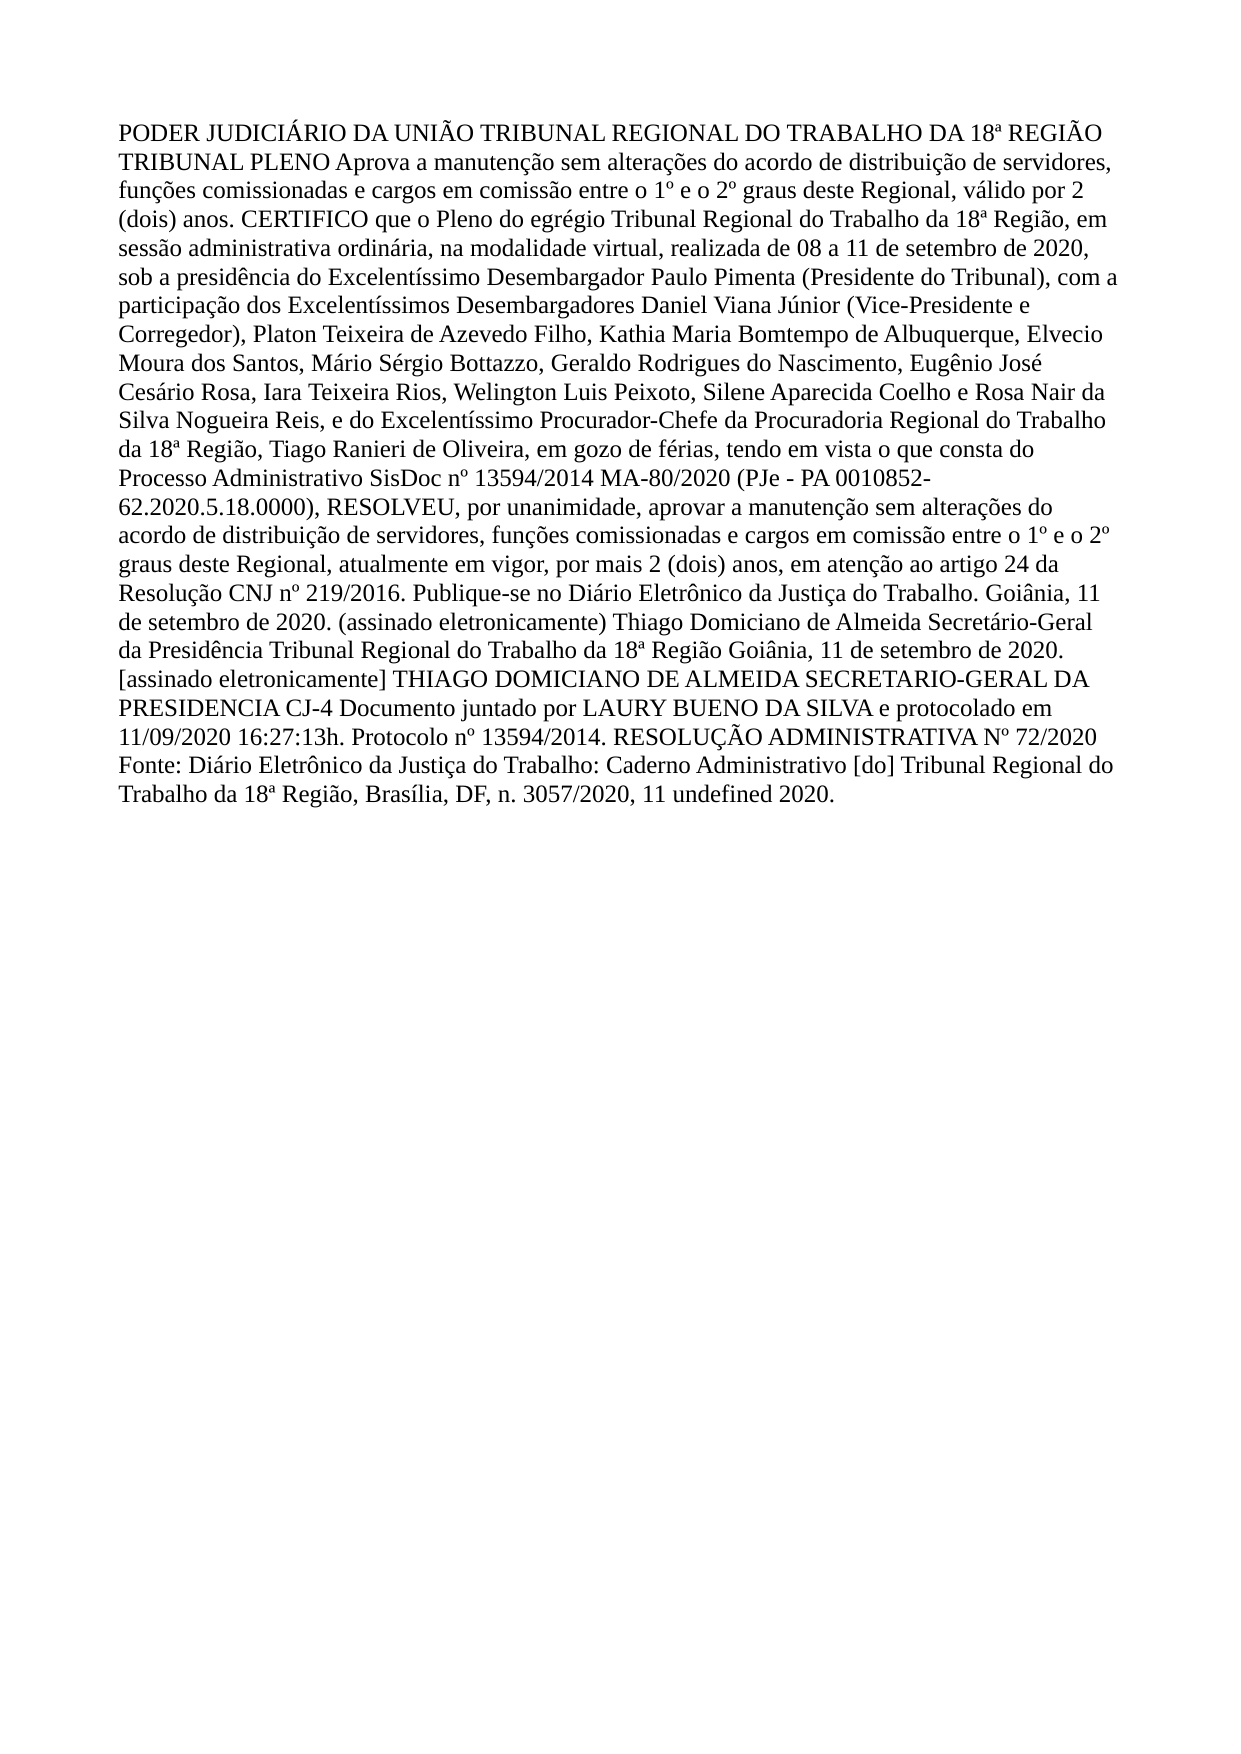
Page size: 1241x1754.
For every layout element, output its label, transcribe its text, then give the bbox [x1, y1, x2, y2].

text PODER JUDICIÁRIO DA UNIÃO TRIBUNAL REGIONAL DO TRABALHO DA 18ª REGIÃO TRIBUNAL PLENO Aprova a manutenção sem alterações do acordo de distribuição de servidores, funções comissionadas e cargos em comissão entre o 1º e o 2º graus deste Regional, válido por 2 (dois) anos. CERTIFICO que o Pleno do egrégio Tribunal Regional do Trabalho da 18ª Região, em sessão administrativa ordinária, na modalidade virtual, realizada de 08 a 11 de setembro de 2020, sob a presidência do Excelentíssimo Desembargador Paulo Pimenta (Presidente do Tribunal), com a participação dos Excelentíssimos Desembargadores Daniel Viana Júnior (Vice-Presidente e Corregedor), Platon Teixeira de Azevedo Filho, Kathia Maria Bomtempo de Albuquerque, Elvecio Moura dos Santos, Mário Sérgio Bottazzo, Geraldo Rodrigues do Nascimento, Eugênio José Cesário Rosa, Iara Teixeira Rios, Welington Luis Peixoto, Silene Aparecida Coelho e Rosa Nair da Silva Nogueira Reis, e do Excelentíssimo Procurador-Chefe da Procuradoria Regional do Trabalho da 18ª Região, Tiago Ranieri de Oliveira, em gozo de férias, tendo em vista o que consta do Processo Administrativo SisDoc nº 13594/2014 MA-80/2020 (PJe - PA 0010852-62.2020.5.18.0000), RESOLVEU, por unanimidade, aprovar a manutenção sem alterações do acordo de distribuição de servidores, funções comissionadas e cargos em comissão entre o 1º e o 2º graus deste Regional, atualmente em vigor, por mais 2 (dois) anos, em atenção ao artigo 24 da Resolução CNJ nº 219/2016. Publique-se no Diário Eletrônico da Justiça do Trabalho. Goiânia, 11 de setembro de 2020. (assinado eletronicamente) Thiago Domiciano de Almeida Secretário-Geral da Presidência Tribunal Regional do Trabalho da 18ª Região Goiânia, 11 de setembro de 2020. [assinado eletronicamente] THIAGO DOMICIANO DE ALMEIDA SECRETARIO-GERAL DA PRESIDENCIA CJ-4 Documento juntado por LAURY BUENO DA SILVA e protocolado em 11/09/2020 16:27:13h. Protocolo nº 13594/2014. RESOLUÇÃO ADMINISTRATIVA Nº 72/2020 Fonte: Diário Eletrônico da Justiça do Trabalho: Caderno Administrativo [do] Tribunal Regional do Trabalho da 18ª Região, Brasília, DF, n. 3057/2020, 11 undefined 2020. [118, 118, 1122, 808]
